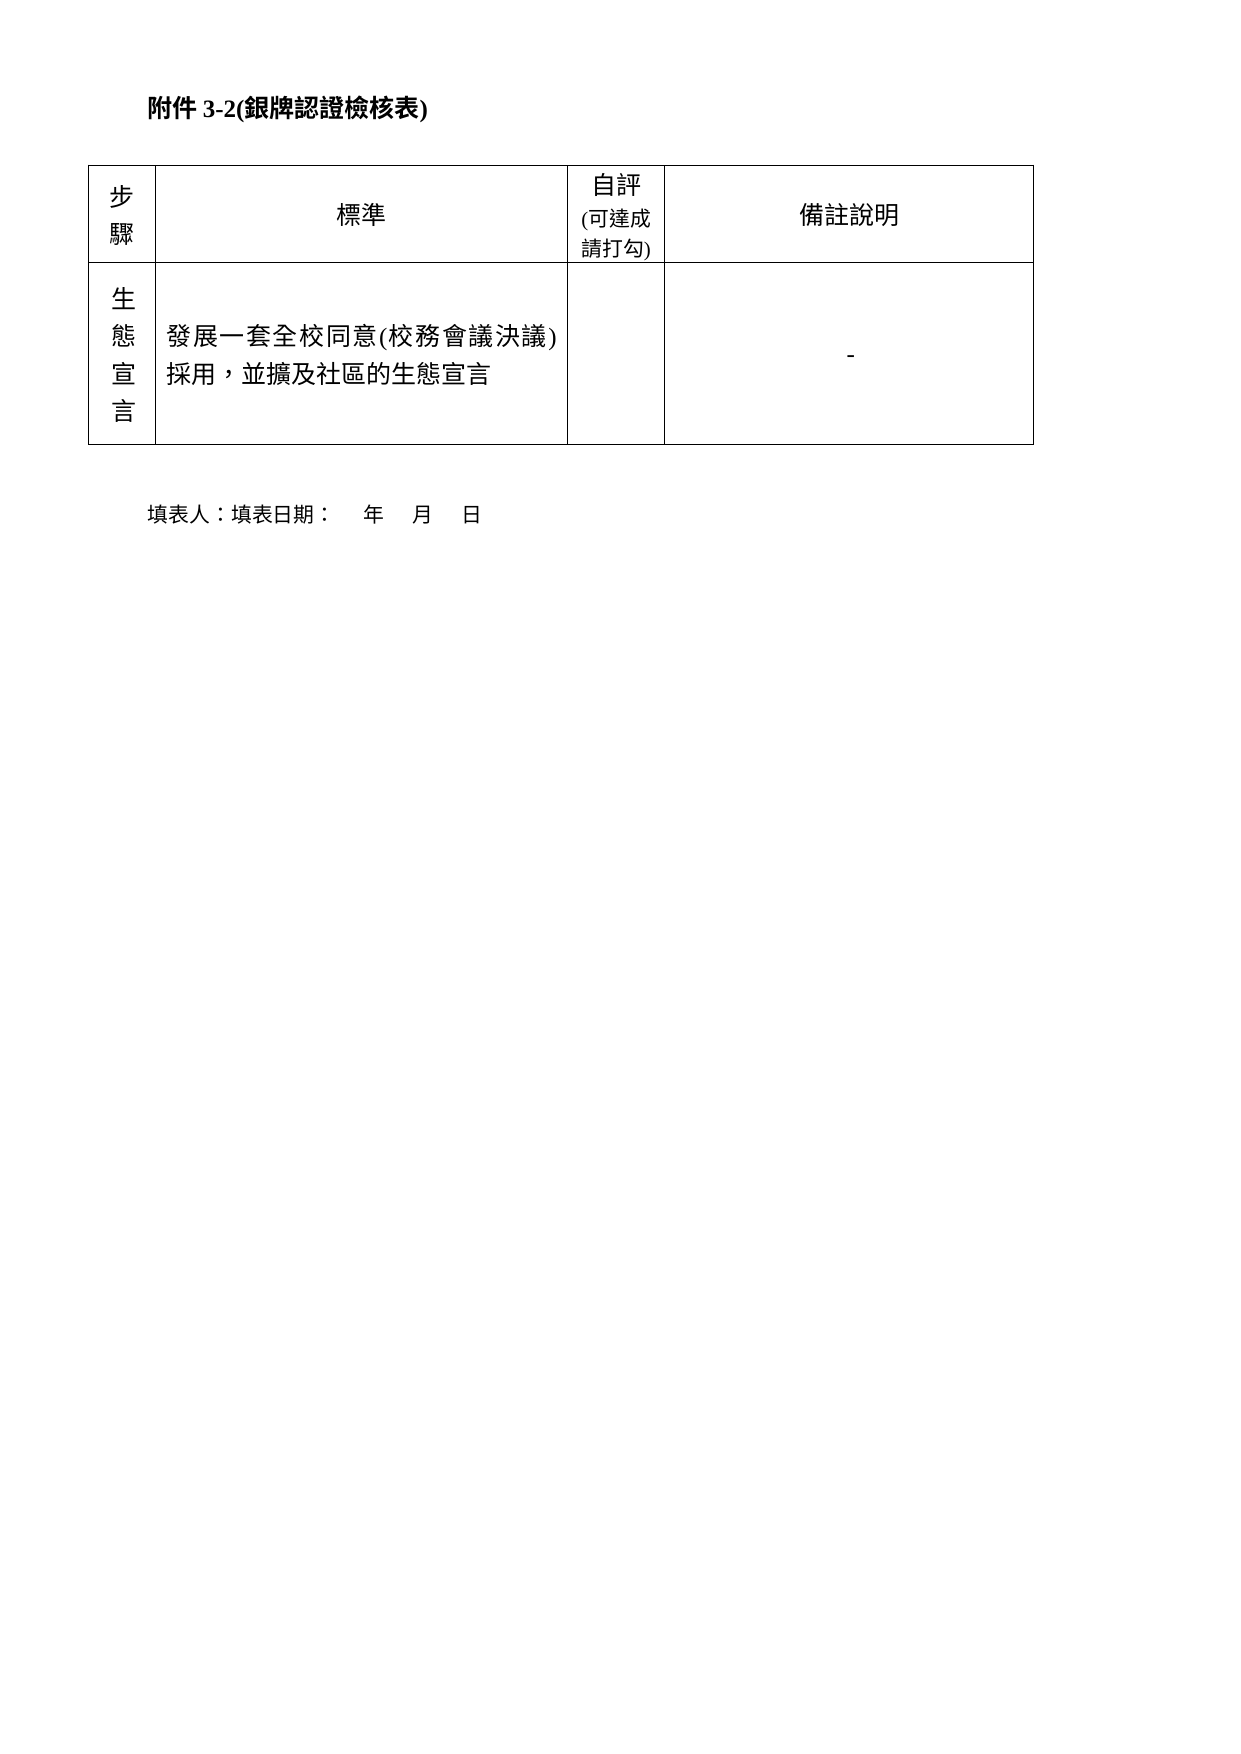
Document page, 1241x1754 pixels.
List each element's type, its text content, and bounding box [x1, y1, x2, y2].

table_header 標準 [156, 166, 567, 262]
table_header 備註說明 [665, 166, 1033, 262]
table_cell 生態宣言 [89, 263, 155, 444]
text 填表人：填表日期： 年 月 日 [148, 499, 1092, 529]
table_cell - [665, 263, 1033, 444]
table_cell [568, 263, 664, 444]
table_header 步驟 [89, 166, 155, 262]
table_header 自評 (可達成請打勾) [568, 166, 664, 262]
table_cell 發展一套全校同意(校務會議決議)採用，並擴及社區的生態宣言 [156, 263, 567, 444]
